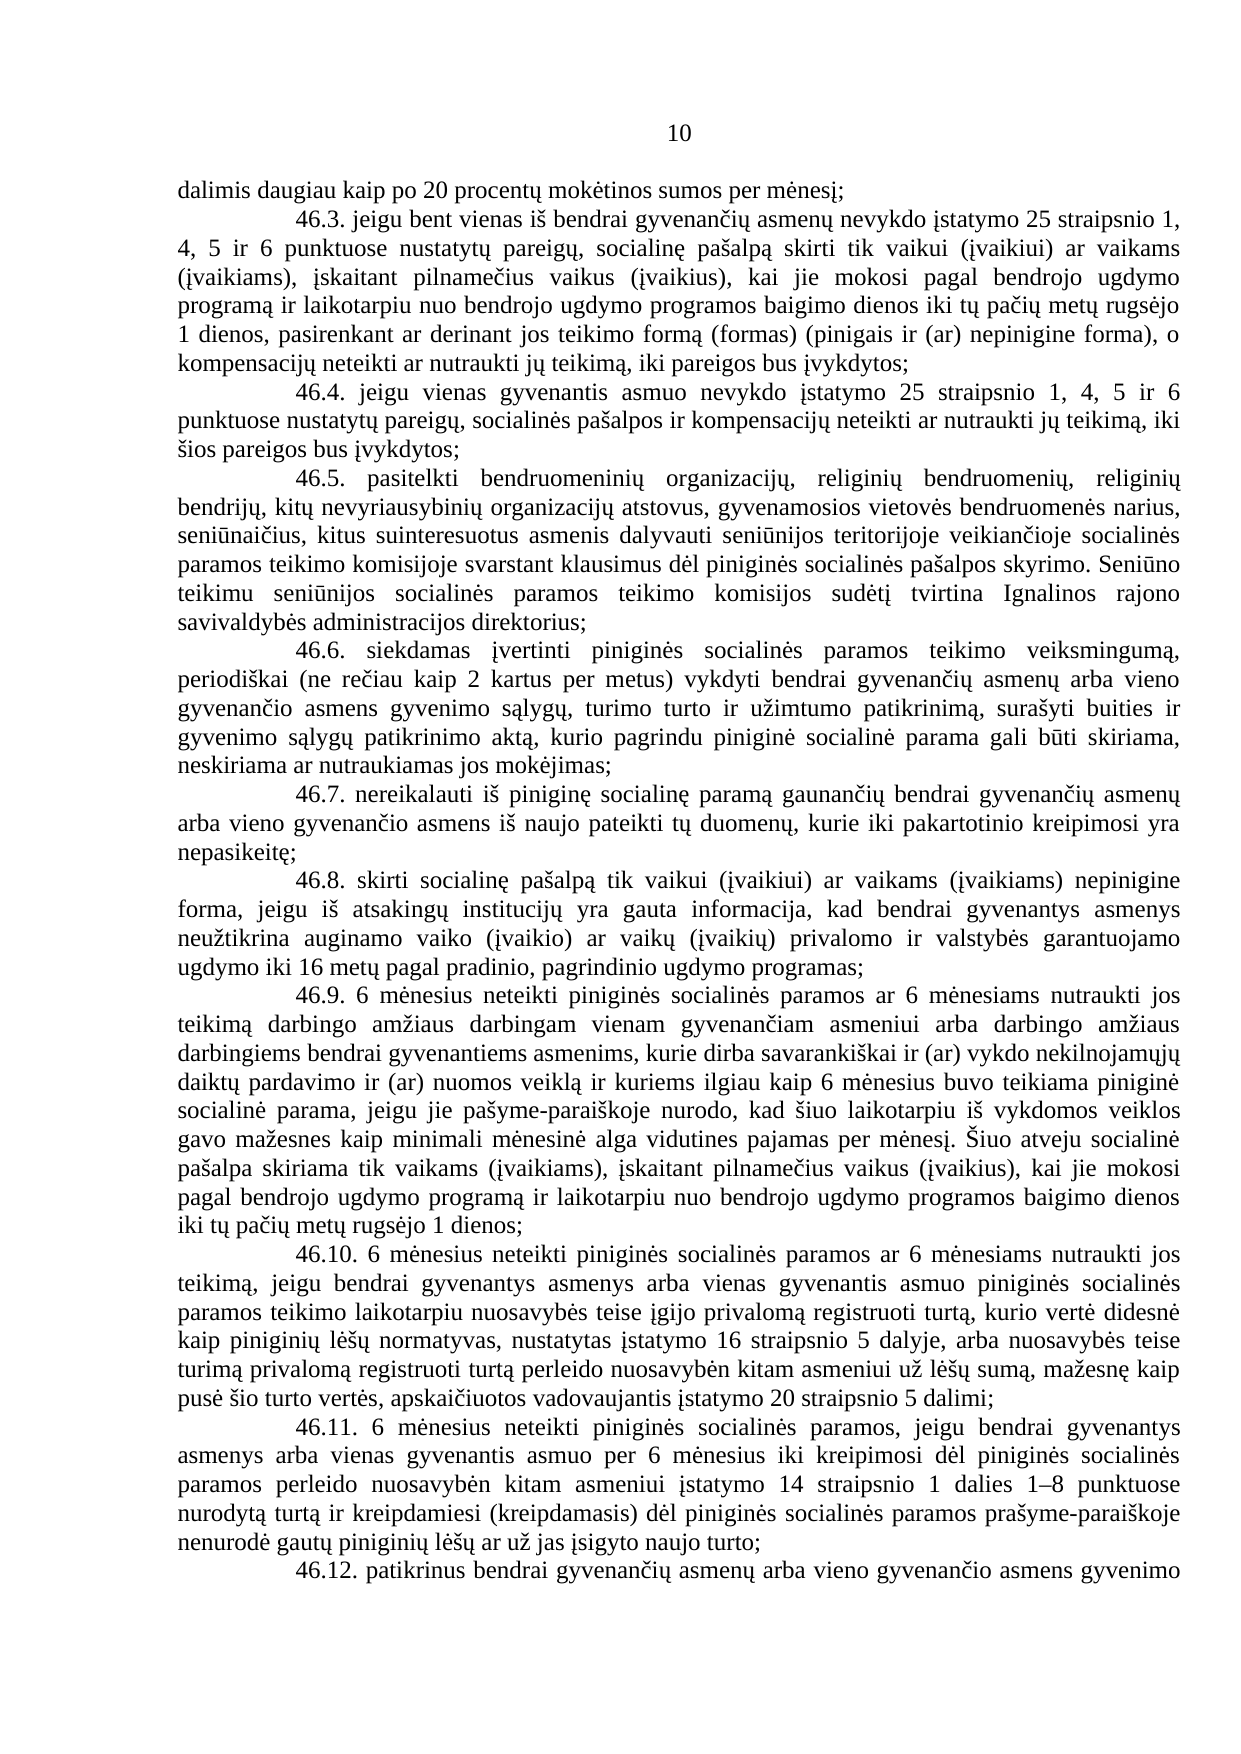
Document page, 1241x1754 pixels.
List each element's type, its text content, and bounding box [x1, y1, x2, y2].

text 46.5. pasitelkti bendruomeninių organizacijų, religinių bendruomenių, religinių bendrijų, kitų nevyriausybinių organizacijų atstovus, gyvenamosios vietovės bendruomenės narius, seniūnaičius, kitus suinteresuotus asmenis dalyvauti seniūnijos teritorijoje veikiančioje socialinės paramos teikimo komisijoje svarstant klausimus dėl piniginės socialinės pašalpos skyrimo. Seniūno teikimu seniūnijos socialinės paramos teikimo komisijos sudėtį tvirtina Ignalinos rajono savivaldybės administracijos direktorius; [177, 463, 1181, 636]
text 46.3. jeigu bent vienas iš bendrai gyvenančių asmenų nevykdo įstatymo 25 straipsnio 1, 4, 5 ir 6 punktuose nustatytų pareigų, socialinę pašalpą skirti tik vaikui (įvaikiui) ar vaikams (įvaikiams), įskaitant pilnamečius vaikus (įvaikius), kai jie mokosi pagal bendrojo ugdymo programą ir laikotarpiu nuo bendrojo ugdymo programos baigimo dienos iki tų pačių metų rugsėjo 1 dienos, pasirenkant ar derinant jos teikimo formą (formas) (pinigais ir (ar) nepinigine forma), o kompensacijų neteikti ar nutraukti jų teikimą, iki pareigos bus įvykdytos; [177, 204, 1181, 377]
text 46.9. 6 mėnesius neteikti piniginės socialinės paramos ar 6 mėnesiams nutraukti jos teikimą darbingo amžiaus darbingam vienam gyvenančiam asmeniui arba darbingo amžiaus darbingiems bendrai gyvenantiems asmenims, kurie dirba savarankiškai ir (ar) vykdo nekilnojamųjų daiktų pardavimo ir (ar) nuomos veiklą ir kuriems ilgiau kaip 6 mėnesius buvo teikiama piniginė socialinė parama, jeigu jie pašyme-paraiškoje nurodo, kad šiuo laikotarpiu iš vykdomos veiklos gavo mažesnes kaip minimali mėnesinė alga vidutines pajamas per mėnesį. Šiuo atveju socialinė pašalpa skiriama tik vaikams (įvaikiams), įskaitant pilnamečius vaikus (įvaikius), kai jie mokosi pagal bendrojo ugdymo programą ir laikotarpiu nuo bendrojo ugdymo programos baigimo dienos iki tų pačių metų rugsėjo 1 dienos; [177, 981, 1181, 1239]
text 46.10. 6 mėnesius neteikti piniginės socialinės paramos ar 6 mėnesiams nutraukti jos teikimą, jeigu bendrai gyvenantys asmenys arba vienas gyvenantis asmuo piniginės socialinės paramos teikimo laikotarpiu nuosavybės teise įgijo privalomą registruoti turtą, kurio vertė didesnė kaip piniginių lėšų normatyvas, nustatytas įstatymo 16 straipsnio 5 dalyje, arba nuosavybės teise turimą privalomą registruoti turtą perleido nuosavybėn kitam asmeniui už lėšų sumą, mažesnę kaip pusė šio turto vertės, apskaičiuotos vadovaujantis įstatymo 20 straipsnio 5 dalimi; [177, 1239, 1181, 1412]
text 46.12. patikrinus bendrai gyvenančių asmenų arba vieno gyvenančio asmens gyvenimo [177, 1556, 1181, 1584]
text 46.8. skirti socialinę pašalpą tik vaikui (įvaikiui) ar vaikams (įvaikiams) nepinigine forma, jeigu iš atsakingų institucijų yra gauta informacija, kad bendrai gyvenantys asmenys neužtikrina auginamo vaiko (įvaikio) ar vaikų (įvaikių) privalomo ir valstybės garantuojamo ugdymo iki 16 metų pagal pradinio, pagrindinio ugdymo programas; [177, 866, 1181, 981]
text 46.11. 6 mėnesius neteikti piniginės socialinės paramos, jeigu bendrai gyvenantys asmenys arba vienas gyvenantis asmuo per 6 mėnesius iki kreipimosi dėl piniginės socialinės paramos perleido nuosavybėn kitam asmeniui įstatymo 14 straipsnio 1 dalies 1–8 punktuose nurodytą turtą ir kreipdamiesi (kreipdamasis) dėl piniginės socialinės paramos prašyme-paraiškoje nenurodė gautų piniginių lėšų ar už jas įsigyto naujo turto; [177, 1412, 1181, 1556]
text 46.4. jeigu vienas gyvenantis asmuo nevykdo įstatymo 25 straipsnio 1, 4, 5 ir 6 punktuose nustatytų pareigų, socialinės pašalpos ir kompensacijų neteikti ar nutraukti jų teikimą, iki šios pareigos bus įvykdytos; [177, 377, 1181, 463]
text 46.6. siekdamas įvertinti piniginės socialinės paramos teikimo veiksmingumą, periodiškai (ne rečiau kaip 2 kartus per metus) vykdyti bendrai gyvenančių asmenų arba vieno gyvenančio asmens gyvenimo sąlygų, turimo turto ir užimtumo patikrinimą, surašyti buities ir gyvenimo sąlygų patikrinimo aktą, kurio pagrindu piniginė socialinė parama gali būti skiriama, neskiriama ar nutraukiamas jos mokėjimas; [177, 636, 1181, 779]
text dalimis daugiau kaip po 20 procentų mokėtinos sumos per mėnesį; [177, 176, 1181, 204]
text 46.7. nereikalauti iš piniginę socialinę paramą gaunančių bendrai gyvenančių asmenų arba vieno gyvenančio asmens iš naujo pateikti tų duomenų, kurie iki pakartotinio kreipimosi yra nepasikeitę; [177, 779, 1181, 866]
